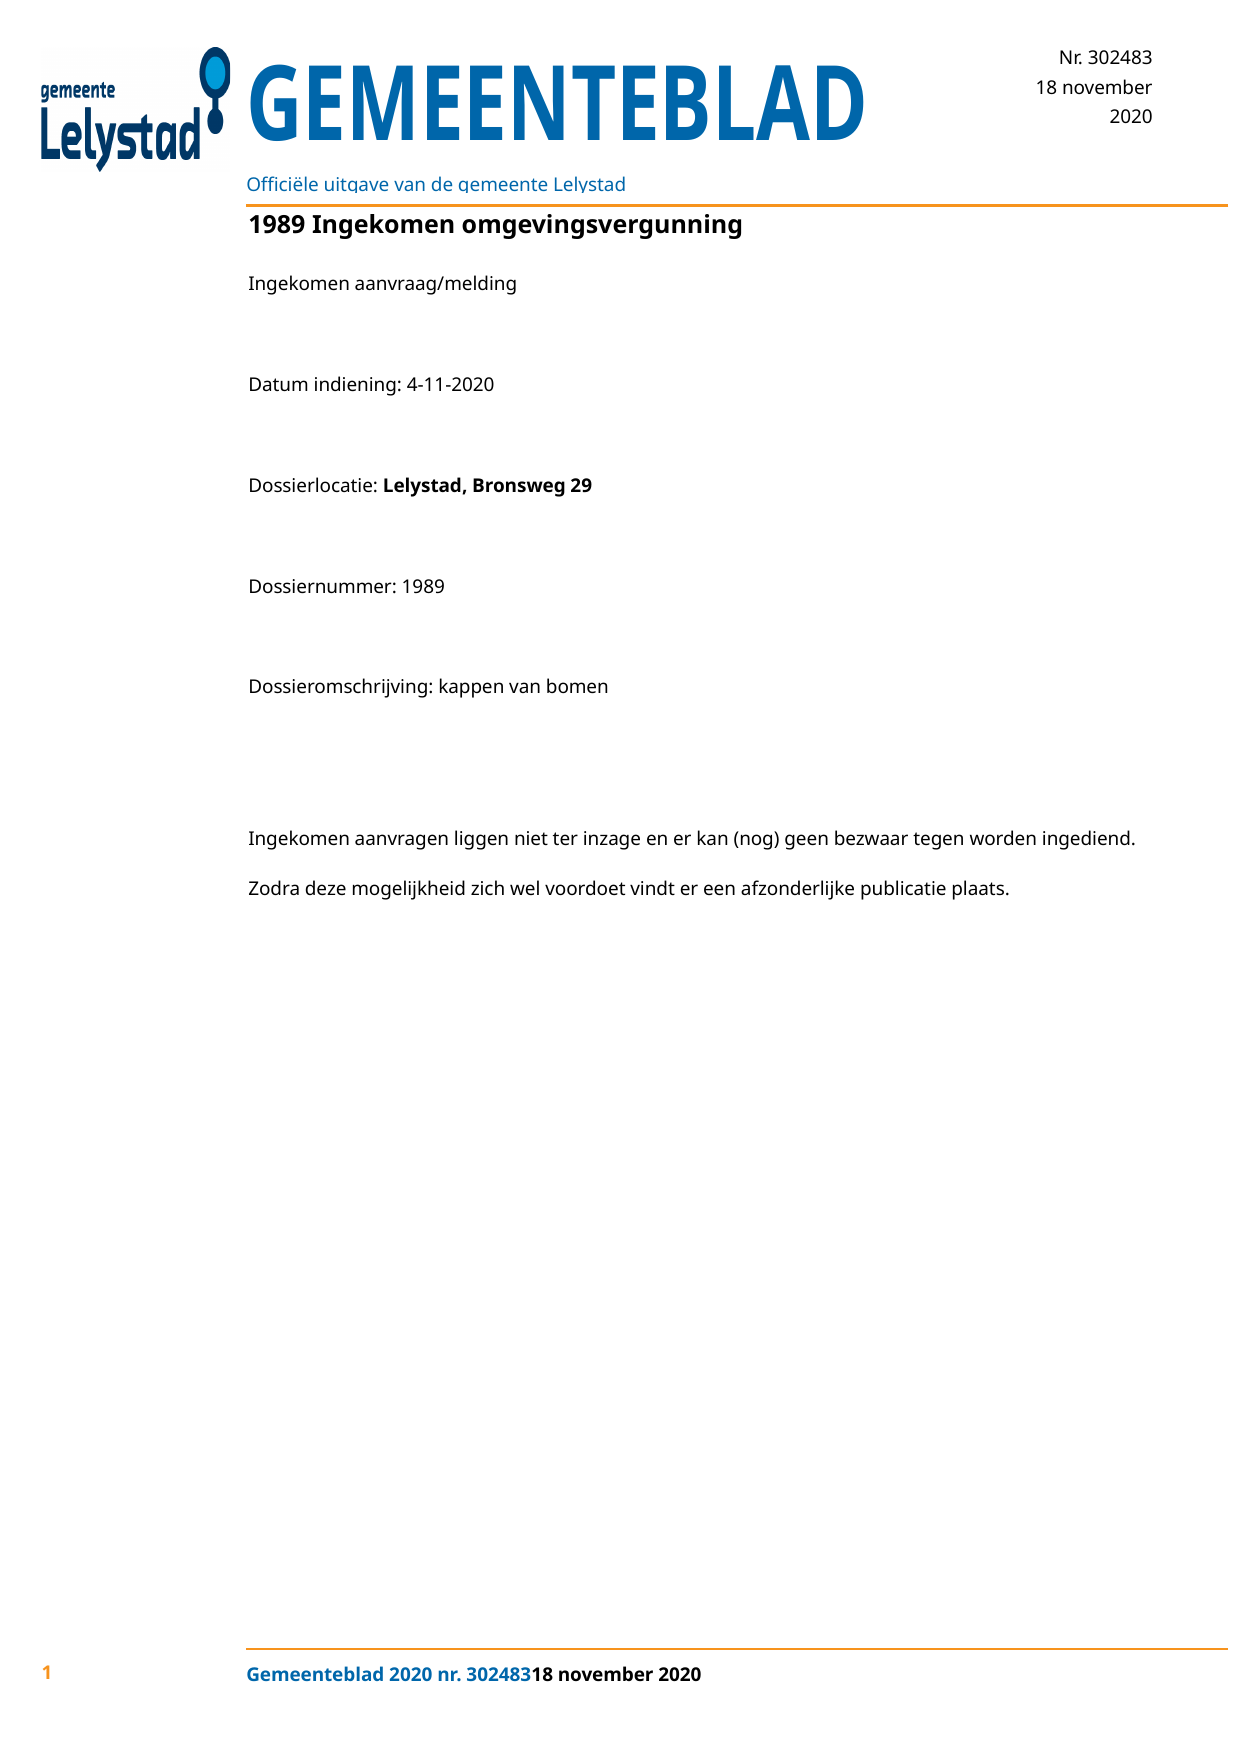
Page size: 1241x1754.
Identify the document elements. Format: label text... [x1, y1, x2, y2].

text Datum indiening: 4-11-2020 [248, 371, 1152, 397]
text Dossieromschrijving: kappen van bomen [248, 674, 1152, 699]
text 1989 Ingekomen omgevingsvergunning [248, 207, 1152, 241]
picture [41, 47, 231, 172]
text Ingekomen aanvragen liggen niet ter inzage en er kan (nog) geen bezwaar tegen worden ingediend. [248, 825, 1152, 851]
text Ingekomen aanvraag/melding [248, 270, 1152, 296]
text Dossierlocatie: Lelystad, Bronsweg 29 [248, 472, 1152, 498]
text Zodra deze mogelijkheid zich wel voordoet vindt er een afzonderlijke publicatie plaats. [248, 875, 1152, 901]
text Dossiernummer: 1989 [248, 573, 1152, 598]
